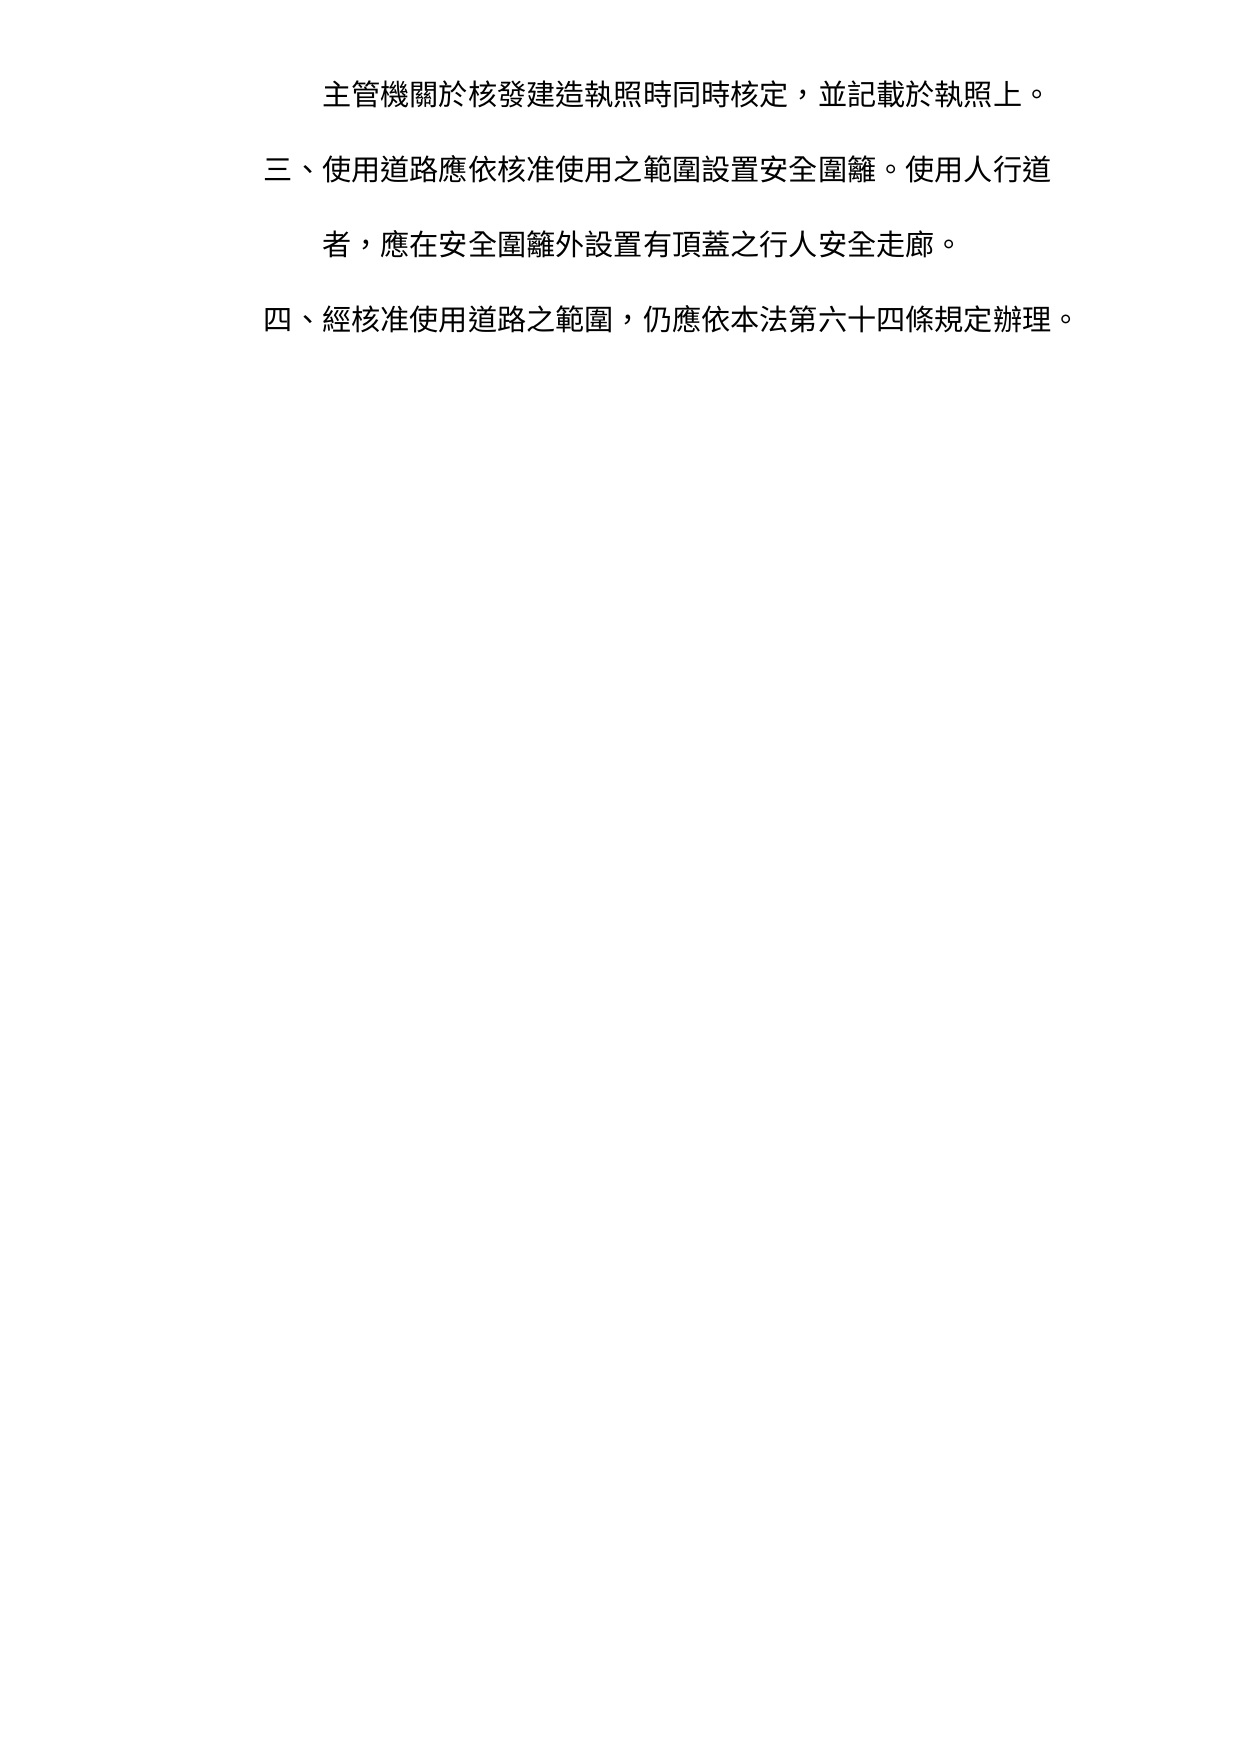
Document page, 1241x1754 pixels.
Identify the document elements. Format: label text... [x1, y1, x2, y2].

text 者，應在安全圍籬外設置有頂蓋之行人安全走廊。 [89, 206, 1152, 281]
text 三、使用道路應依核准使用之範圍設置安全圍籬。使用人行道 [89, 131, 1152, 206]
text 四、經核准使用道路之範圍，仍應依本法第六十四條規定辦理。 [89, 281, 1152, 356]
text 主管機關於核發建造執照時同時核定，並記載於執照上。 [89, 56, 1152, 131]
